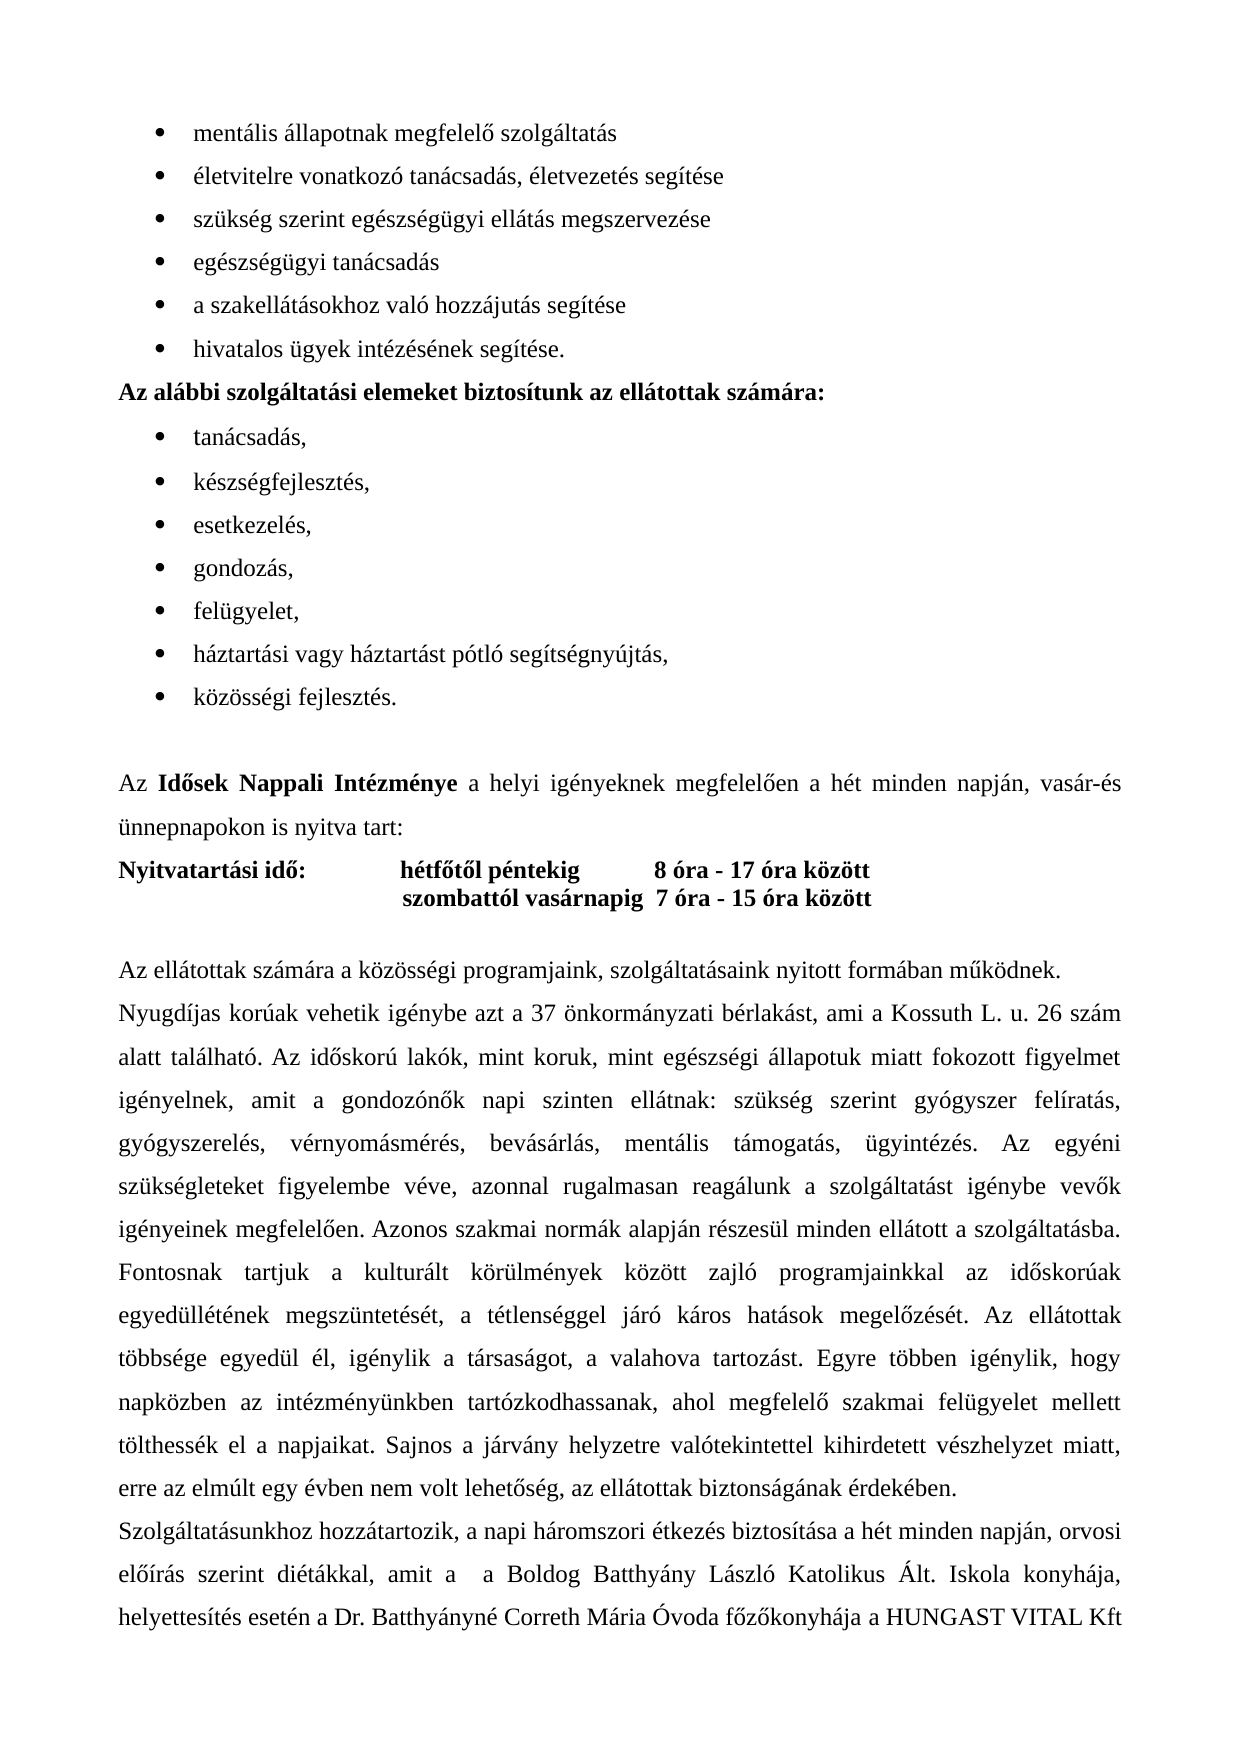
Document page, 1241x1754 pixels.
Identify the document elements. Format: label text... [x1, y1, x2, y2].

text szombattól vasárnapig 7 óra - 15 óra között [118, 883, 1122, 912]
text Nyitvatartási idő: hétfőtől péntekig 8 óra - 17 óra között [118, 855, 1122, 883]
text Az ellátottak számára a közösségi programjaink, szolgáltatásaink nyitott formában működnek. [118, 955, 1122, 984]
list készségfejlesztés, [156, 467, 1122, 495]
list háztartási vagy háztartást pótló segítségnyújtás, [156, 639, 1122, 668]
list mentális állapotnak megfelelő szolgáltatás [156, 118, 1122, 147]
text Az Idősek Nappali Intézménye a helyi igényeknek megfelelően a hét minden napján, vasár-és ünnepnapokon is nyitva tart: [118, 768, 1122, 840]
list felügyelet, [156, 596, 1122, 625]
text Nyugdíjas korúak vehetik igénybe azt a 37 önkormányzati bérlakást, ami a Kossuth L. u. 26 szám alatt található. Az időskorú lakók, mint koruk, mint egészségi állapotuk miatt fokozott figyelmet igényelnek, amit a gondozónők napi szinten ellátnak: szükség szerint gyógyszer felíratás, gyógyszerelés, vérnyomásmérés, bevásárlás, mentális támogatás, ügyintézés. Az egyéni szükségleteket figyelembe véve, azonnal rugalmasan reagálunk a szolgáltatást igénybe vevők igényeinek megfelelően. Azonos szakmai normák alapján részesül minden ellátott a szolgáltatásba. Fontosnak tartjuk a kulturált körülmények között zajló programjainkkal az időskorúak egyedüllétének megszüntetését, a tétlenséggel járó káros hatások megelőzését. Az ellátottak többsége egyedül él, igénylik a társaságot, a valahova tartozást. Egyre többen igénylik, hogy napközben az intézményünkben tartózkodhassanak, ahol megfelelő szakmai felügyelet mellett tölthessék el a napjaikat. Sajnos a járvány helyzetre valótekintettel kihirdetett vészhelyzet miatt, erre az elmúlt egy évben nem volt lehetőség, az ellátottak biztonságának érdekében. [118, 998, 1122, 1502]
list a szakellátásokhoz való hozzájutás segítése [156, 291, 1122, 319]
list gondozás, [156, 553, 1122, 582]
list közösségi fejlesztés. [156, 682, 1122, 711]
list tanácsadás, [156, 420, 1122, 451]
text Szolgáltatásunkhoz hozzátartozik, a napi háromszori étkezés biztosítása a hét minden napján, orvosi előírás szerint diétákkal, amit a a Boldog Batthyány László Katolikus Ált. Iskola konyhája, helyettesítés esetén a Dr. Batthyányné Correth Mária Óvoda főzőkonyhája a HUNGAST VITAL Kft [118, 1516, 1122, 1631]
list szükség szerint egészségügyi ellátás megszervezése [156, 204, 1122, 233]
list hivatalos ügyek intézésének segítése. [156, 334, 1122, 362]
list esetkezelés, [156, 510, 1122, 538]
list életvitelre vonatkozó tanácsadás, életvezetés segítése [156, 161, 1122, 190]
text Az alábbi szolgáltatási elemeket biztosítunk az ellátottak számára: [118, 377, 1122, 406]
list egészségügyi tanácsadás [156, 247, 1122, 276]
